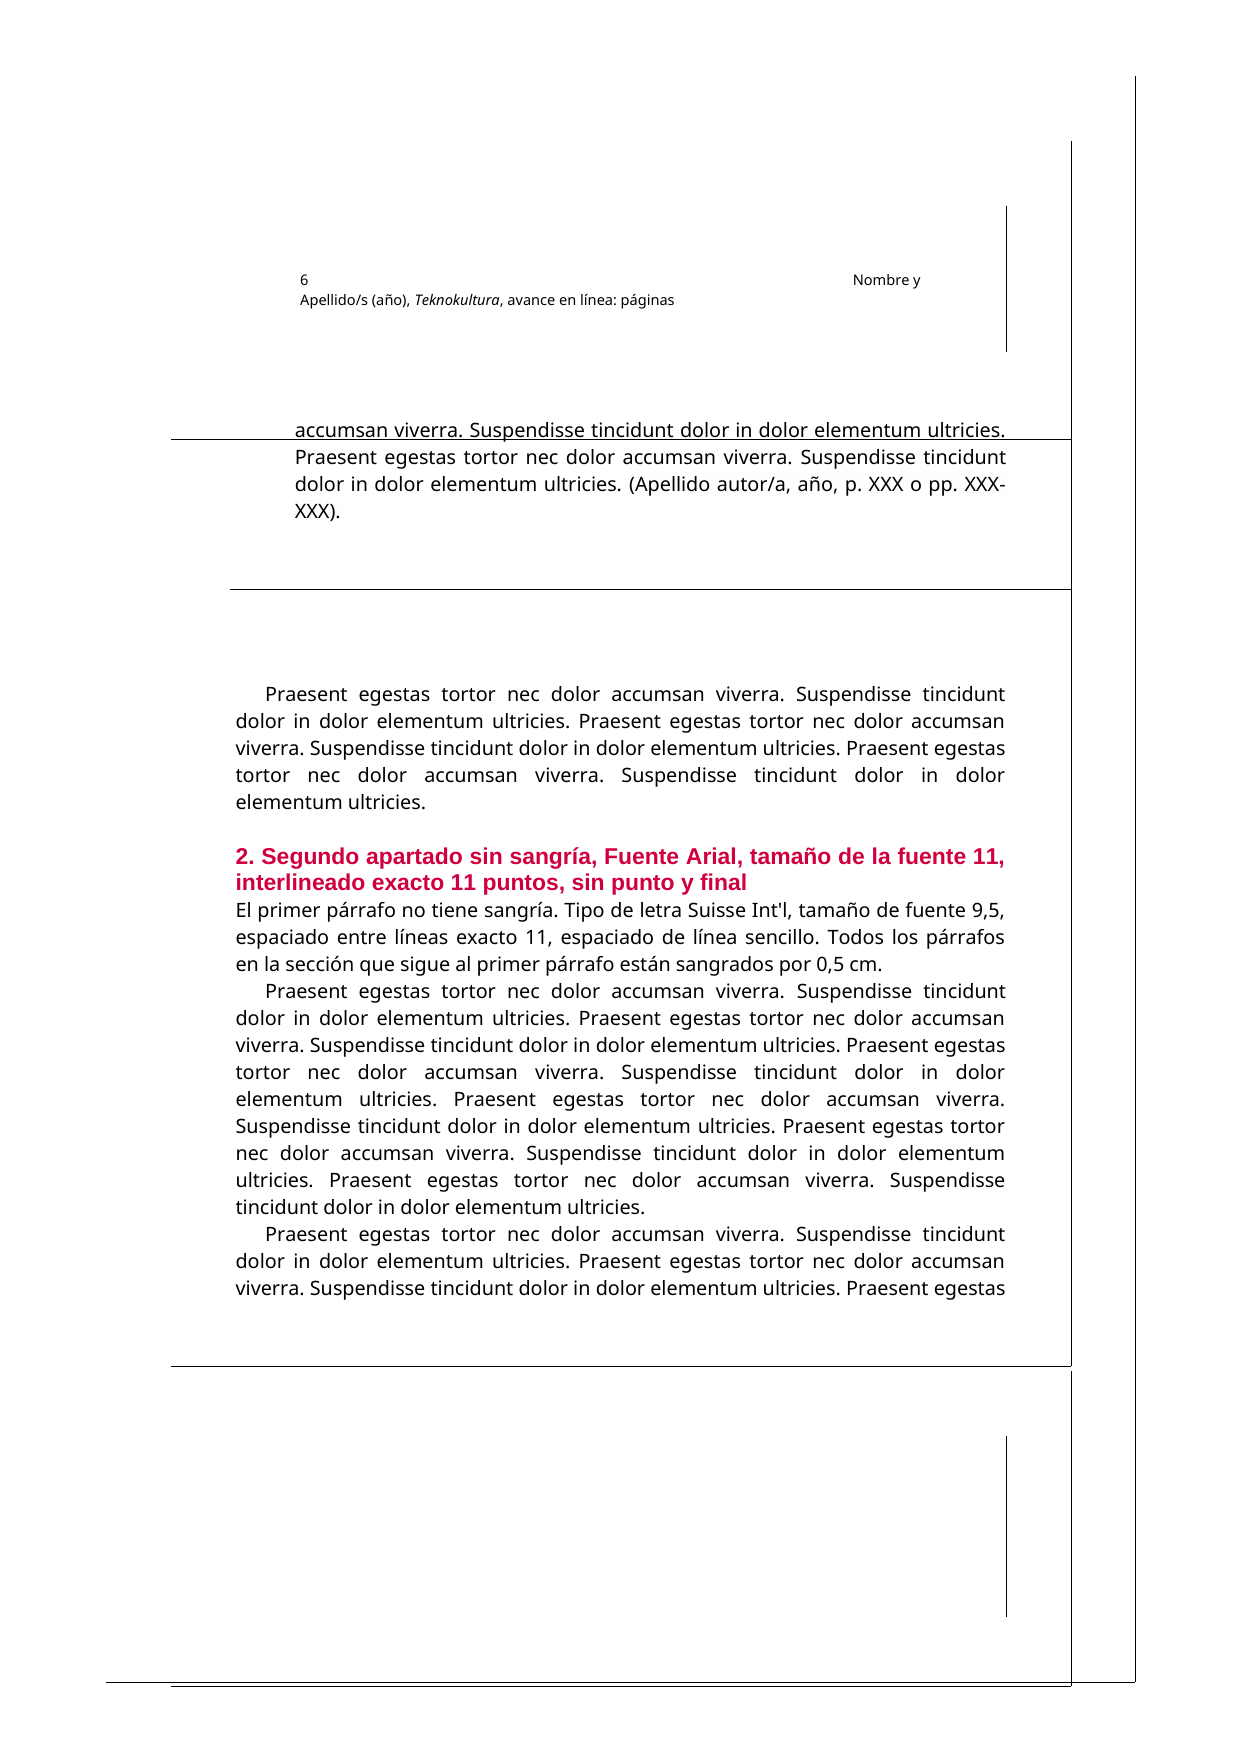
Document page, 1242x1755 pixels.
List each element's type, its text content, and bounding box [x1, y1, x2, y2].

text Praesent egestas tortor nec dolor accumsan viverra. Suspendisse tincidunt dolor in dolor elementum ultricies. Praesent egestas tortor nec dolor accumsan viverra. Suspendisse tincidunt dolor in dolor elementum ultricies. Praesent egestas tortor nec dolor accumsan viverra. Suspendisse tincidunt dolor in dolor elementum ultricies. Praesent egestas tortor nec dolor accumsan viverra. Suspendisse tincidunt dolor in dolor elementum ultricies. Praesent egestas tortor nec dolor accumsan viverra. Suspendisse tincidunt dolor in dolor elementum ultricies. Praesent egestas tortor nec dolor accumsan viverra. Suspendisse tincidunt dolor in dolor elementum ultricies. [171, 913, 1071, 1221]
text Praesent egestas tortor nec dolor accumsan viverra. Suspendisse tincidunt dolor in dolor elementum ultricies. Praesent egestas tortor nec dolor accumsan viverra. Suspendisse tincidunt dolor in dolor elementum ultricies. Praesent egestas tortor nec dolor accumsan viverra. Suspendisse tincidunt dolor in dolor elementum ultricies. [171, 680, 1071, 815]
text El primer párrafo no tiene sangría. Tipo de letra Suisse Int'l, tamaño de fuente 9,5, espaciado entre líneas exacto 11, espaciado de línea sencillo. Todos los párrafos en la sección que sigue al primer párrafo están sangrados por 0,5 cm. [171, 832, 1071, 913]
text accumsan viverra. Suspendisse tincidunt dolor in dolor elementum ultricies. Praesent egestas tortor nec dolor accumsan viverra. Suspendisse tincidunt dolor in dolor elementum ultricies. (Apellido autor/a, año, p. XXX o pp. XXX-XXX). [230, 352, 1071, 589]
text Praesent egestas tortor nec dolor accumsan viverra. Suspendisse tincidunt dolor in dolor elementum ultricies. Praesent egestas tortor nec dolor accumsan viverra. Suspendisse tincidunt dolor in dolor elementum ultricies. Praesent egestas [171, 1221, 1071, 1366]
